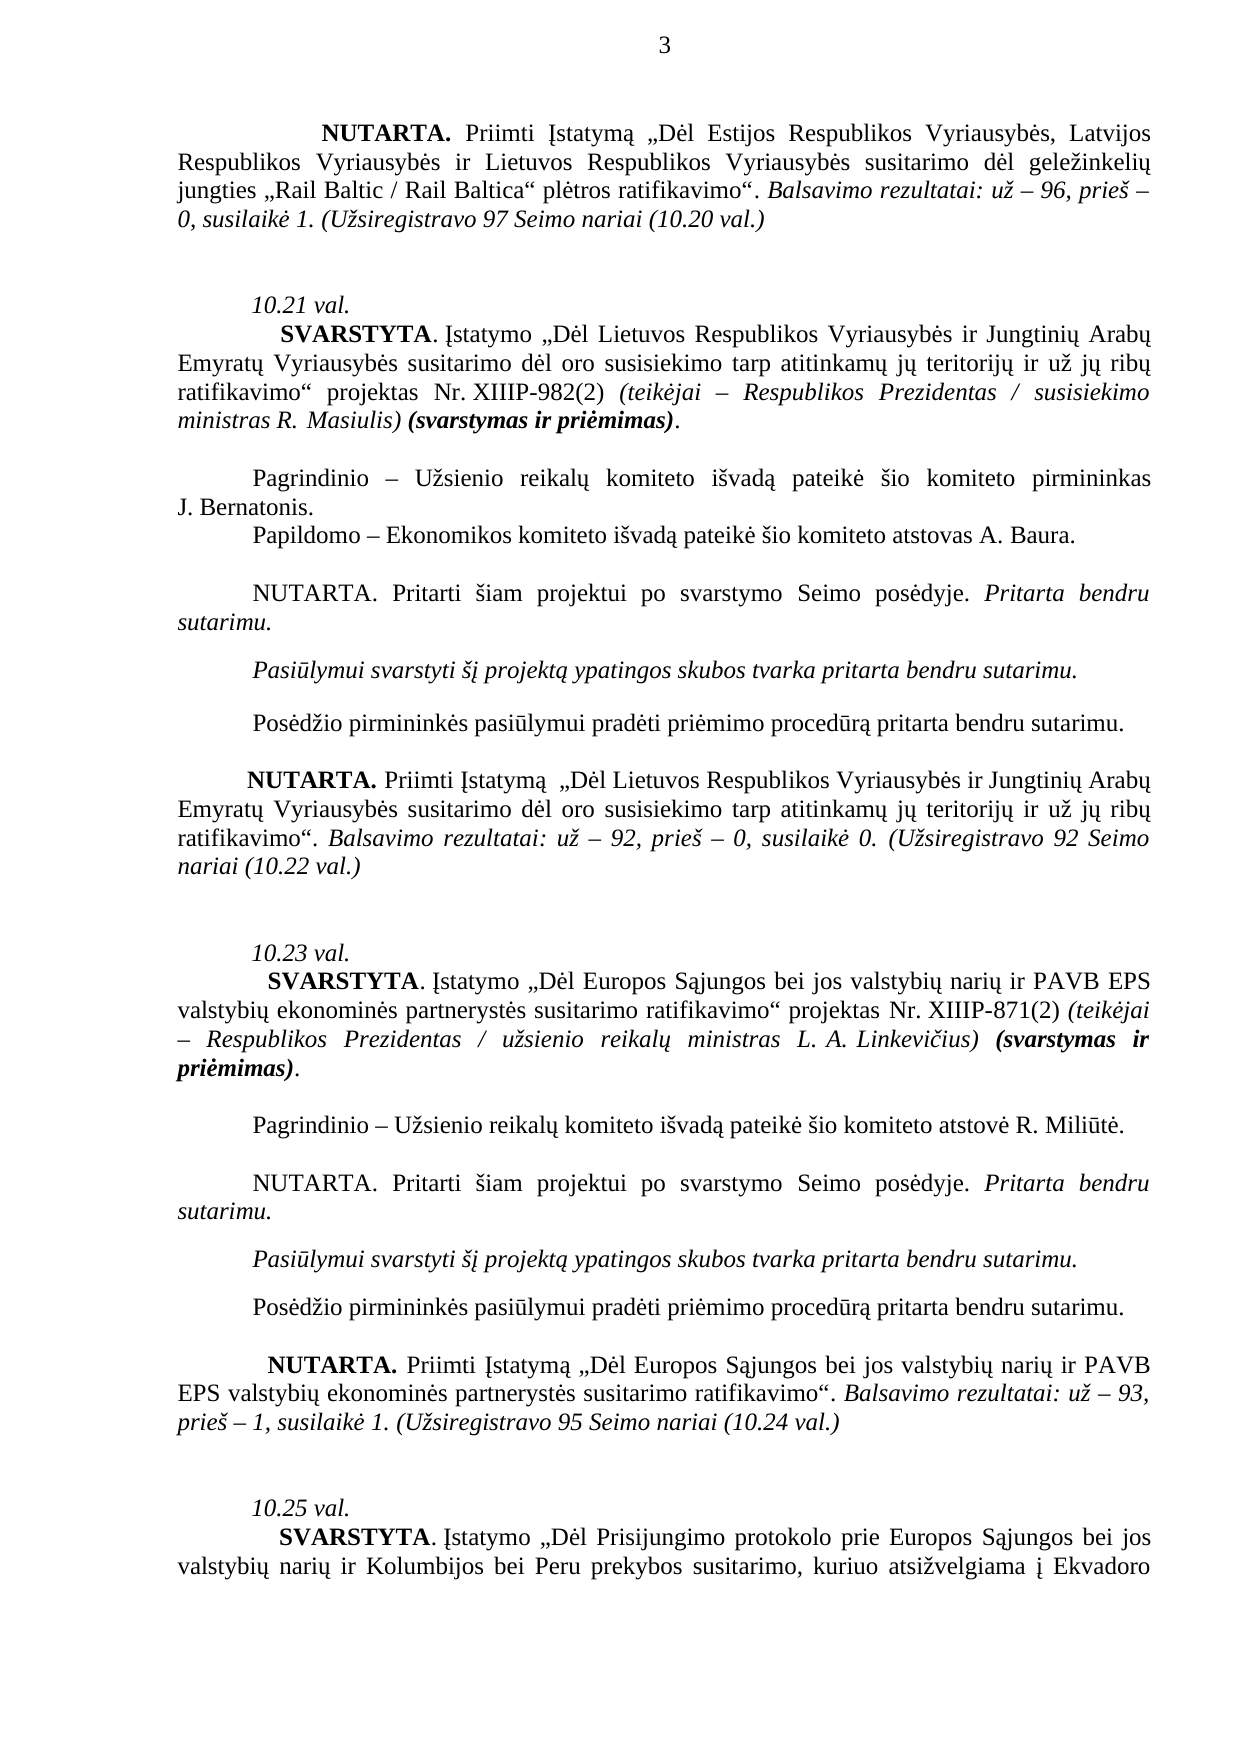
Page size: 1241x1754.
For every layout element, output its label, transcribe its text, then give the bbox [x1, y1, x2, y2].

text NUTARTA. Priimti Įstatymą „Dėl Europos Sąjungos bei jos valstybių narių ir PAVB EPS valstybių ekonominės partnerystės susitarimo ratifikavimo“. Balsavimo rezultatai: už – 93, prieš – 1, susilaikė 1. (Užsiregistravo 95 Seimo nariai (10.24 val.) [177, 1350, 1152, 1436]
text NUTARTA. Pritarti šiam projektui po svarstymo Seimo posėdyje. Pritarta bendru sutarimu. [177, 578, 1152, 636]
text NUTARTA. Pritarti šiam projektui po svarstymo Seimo posėdyje. Pritarta bendru sutarimu. [177, 1168, 1152, 1225]
text 10.25 val. [177, 1493, 1152, 1522]
text SVARSTYTA. Įstatymo „Dėl Lietuvos Respublikos Vyriausybės ir Jungtinių Arabų Emyratų Vyriausybės susitarimo dėl oro susisiekimo tarp atitinkamų jų teritorijų ir už jų ribų ratifikavimo“ projektas Nr. XIIIP-982(2) (teikėjai – Respublikos Prezidentas / susisiekimo ministras R. Masiulis) (svarstymas ir priėmimas). [177, 319, 1152, 434]
text Posėdžio pirmininkės pasiūlymui pradėti priėmimo procedūrą pritarta bendru sutarimu. [177, 708, 1152, 736]
text SVARSTYTA. Įstatymo „Dėl Prisijungimo protokolo prie Europos Sąjungos bei jos valstybių narių ir Kolumbijos bei Peru prekybos susitarimo, kuriuo atsižvelgiama į Ekvadoro [177, 1522, 1152, 1580]
text Pasiūlymui svarstyti šį projektą ypatingos skubos tvarka pritarta bendru sutarimu. [177, 655, 1152, 683]
text 10.23 val. [177, 938, 1152, 966]
text SVARSTYTA. Įstatymo „Dėl Europos Sąjungos bei jos valstybių narių ir PAVB EPS valstybių ekonominės partnerystės susitarimo ratifikavimo“ projektas Nr. XIIIP-871(2) (teikėjai – Respublikos Prezidentas / užsienio reikalų ministras L. A. Linkevičius) (svarstymas ir priėmimas). [177, 966, 1152, 1081]
text Pasiūlymui svarstyti šį projektą ypatingos skubos tvarka pritarta bendru sutarimu. [177, 1244, 1152, 1273]
text Pagrindinio – Užsienio reikalų komiteto išvadą pateikė šio komiteto pirmininkas J. Bernatonis. [177, 463, 1152, 521]
text NUTARTA. Priimti Įstatymą „Dėl Estijos Respublikos Vyriausybės, Latvijos Respublikos Vyriausybės ir Lietuvos Respublikos Vyriausybės susitarimo dėl geležinkelių jungties „Rail Baltic / Rail Baltica“ plėtros ratifikavimo“. Balsavimo rezultatai: už – 96, prieš – 0, susilaikė 1. (Užsiregistravo 97 Seimo nariai (10.20 val.) [177, 118, 1152, 233]
text Posėdžio pirmininkės pasiūlymui pradėti priėmimo procedūrą pritarta bendru sutarimu. [177, 1292, 1152, 1321]
text Pagrindinio – Užsienio reikalų komiteto išvadą pateikė šio komiteto atstovė R. Miliūtė. [177, 1110, 1152, 1139]
text NUTARTA. Priimti Įstatymą „Dėl Lietuvos Respublikos Vyriausybės ir Jungtinių Arabų Emyratų Vyriausybės susitarimo dėl oro susisiekimo tarp atitinkamų jų teritorijų ir už jų ribų ratifikavimo“. Balsavimo rezultatai: už – 92, prieš – 0, susilaikė 0. (Užsiregistravo 92 Seimo nariai (10.22 val.) [177, 765, 1152, 880]
text Papildomo – Ekonomikos komiteto išvadą pateikė šio komiteto atstovas A. Baura. [177, 521, 1152, 549]
text 10.21 val. [177, 291, 1152, 319]
